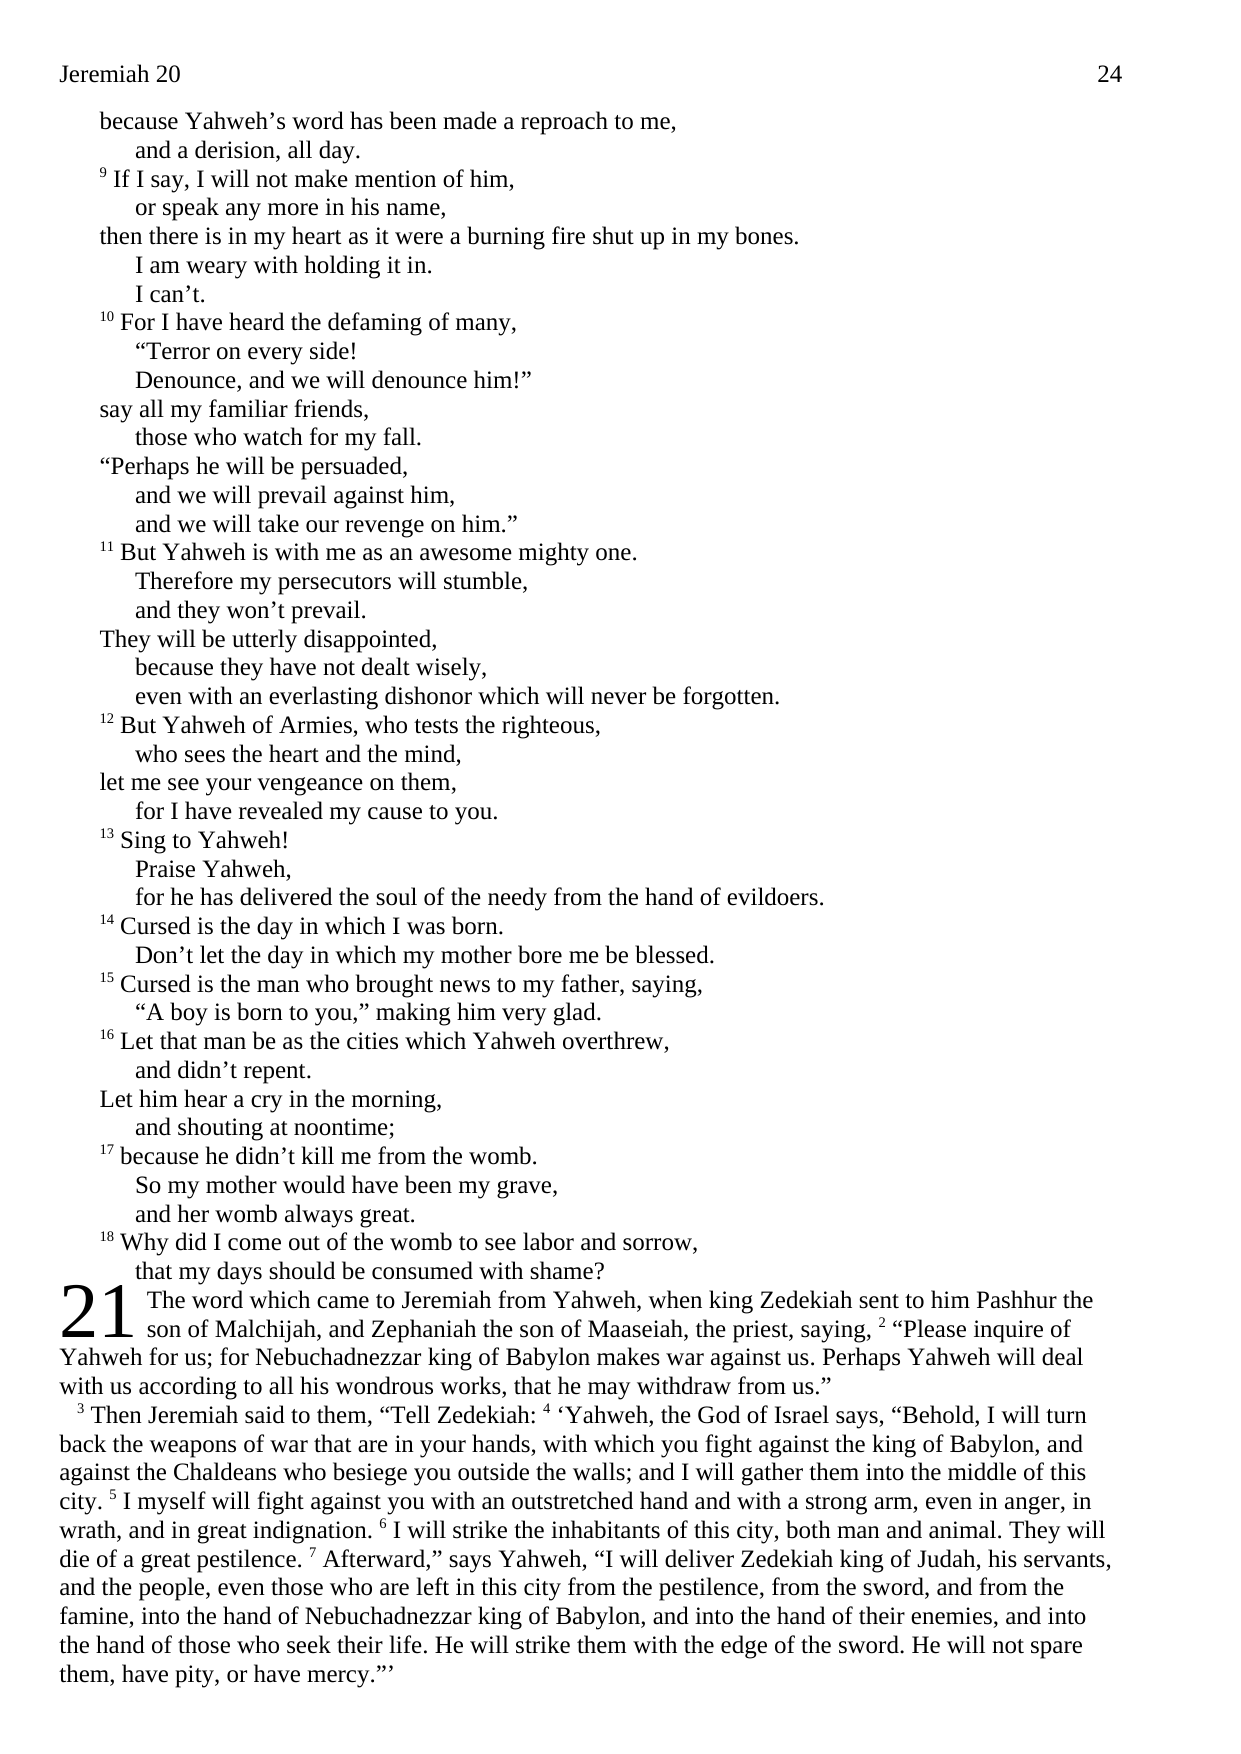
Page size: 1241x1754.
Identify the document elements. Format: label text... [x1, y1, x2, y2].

text even with an everlasting dishonor which will never be forgotten. [135, 681, 1122, 710]
text 18 Why did I come out of the womb to see labor and sorrow, [99, 1227, 1122, 1256]
text 21The word which came to Jeremiah from Yahweh, when king Zedekiah sent to him Pashhur the son of Malchijah, and Zephaniah the son of Maaseiah, the priest, saying, 2 “Please inquire of Yahweh for us; for Nebuchadnezzar king of Babylon makes war against us. Perhaps Yahweh will deal with us according to all his wondrous works, that he may withdraw from us.” [59, 1285, 1122, 1400]
text I am weary with holding it in. [135, 250, 1122, 279]
text Therefore my persecutors will stumble, [135, 566, 1122, 595]
text and didn’t repent. [135, 1055, 1122, 1084]
text They will be utterly disappointed, [99, 624, 1122, 652]
text 12 But Yahweh of Armies, who tests the righteous, [99, 710, 1122, 739]
text that my days should be consumed with shame? [135, 1256, 1122, 1285]
text 11 But Yahweh is with me as an awesome mighty one. [99, 537, 1122, 566]
text or speak any more in his name, [135, 192, 1122, 221]
text 14 Cursed is the day in which I was born. [99, 911, 1122, 940]
text 10 For I have heard the defaming of many, [99, 307, 1122, 336]
text Don’t let the day in which my mother bore me be blessed. [135, 940, 1122, 969]
text “A boy is born to you,” making him very glad. [135, 997, 1122, 1026]
text and we will prevail against him, [135, 480, 1122, 509]
text and a derision, all day. [135, 135, 1122, 164]
text because they have not dealt wisely, [135, 652, 1122, 681]
text because Yahweh’s word has been made a reproach to me, [99, 106, 1122, 135]
text then there is in my heart as it were a burning fire shut up in my bones. [99, 221, 1122, 250]
text Denounce, and we will denounce him!” [135, 365, 1122, 394]
text 3 Then Jeremiah said to them, “Tell Zedekiah: 4 ‘Yahweh, the God of Israel says, “Behold, I will turn back the weapons of war that are in your hands, with which you fight against the king of Babylon, and against the Chaldeans who besiege you outside the walls; and I will gather them into the middle of this city. 5 I myself will fight against you with an outstretched hand and with a strong arm, even in anger, in wrath, and in great indignation. 6 I will strike the inhabitants of this city, both man and animal. They will die of a great pestilence. 7 Afterward,” says Yahweh, “I will deliver Zedekiah king of Judah, his servants, and the people, even those who are left in this city from the pestilence, from the sword, and from the famine, into the hand of Nebuchadnezzar king of Babylon, and into the hand of their enemies, and into the hand of those who seek their life. He will strike them with the edge of the sword. He will not spare them, have pity, or have mercy.”’ [59, 1400, 1122, 1687]
text 9 If I say, I will not make mention of him, [99, 164, 1122, 192]
text and we will take our revenge on him.” [135, 509, 1122, 537]
text and they won’t prevail. [135, 595, 1122, 624]
text who sees the heart and the mind, [135, 739, 1122, 767]
text and shouting at noontime; [135, 1112, 1122, 1141]
text I can’t. [135, 279, 1122, 307]
text let me see your vengeance on them, [99, 767, 1122, 796]
text and her womb always great. [135, 1199, 1122, 1227]
text Praise Yahweh, [135, 854, 1122, 882]
text 15 Cursed is the man who brought news to my father, saying, [99, 969, 1122, 997]
text Let him hear a cry in the morning, [99, 1084, 1122, 1112]
text for I have revealed my cause to you. [135, 796, 1122, 825]
text 13 Sing to Yahweh! [99, 825, 1122, 854]
text “Perhaps he will be persuaded, [99, 451, 1122, 480]
text say all my familiar friends, [99, 394, 1122, 422]
text “Terror on every side! [135, 336, 1122, 365]
text 16 Let that man be as the cities which Yahweh overthrew, [99, 1026, 1122, 1055]
text 17 because he didn’t kill me from the womb. [99, 1141, 1122, 1170]
text those who watch for my fall. [135, 422, 1122, 451]
text So my mother would have been my grave, [135, 1170, 1122, 1199]
text for he has delivered the soul of the needy from the hand of evildoers. [135, 882, 1122, 911]
